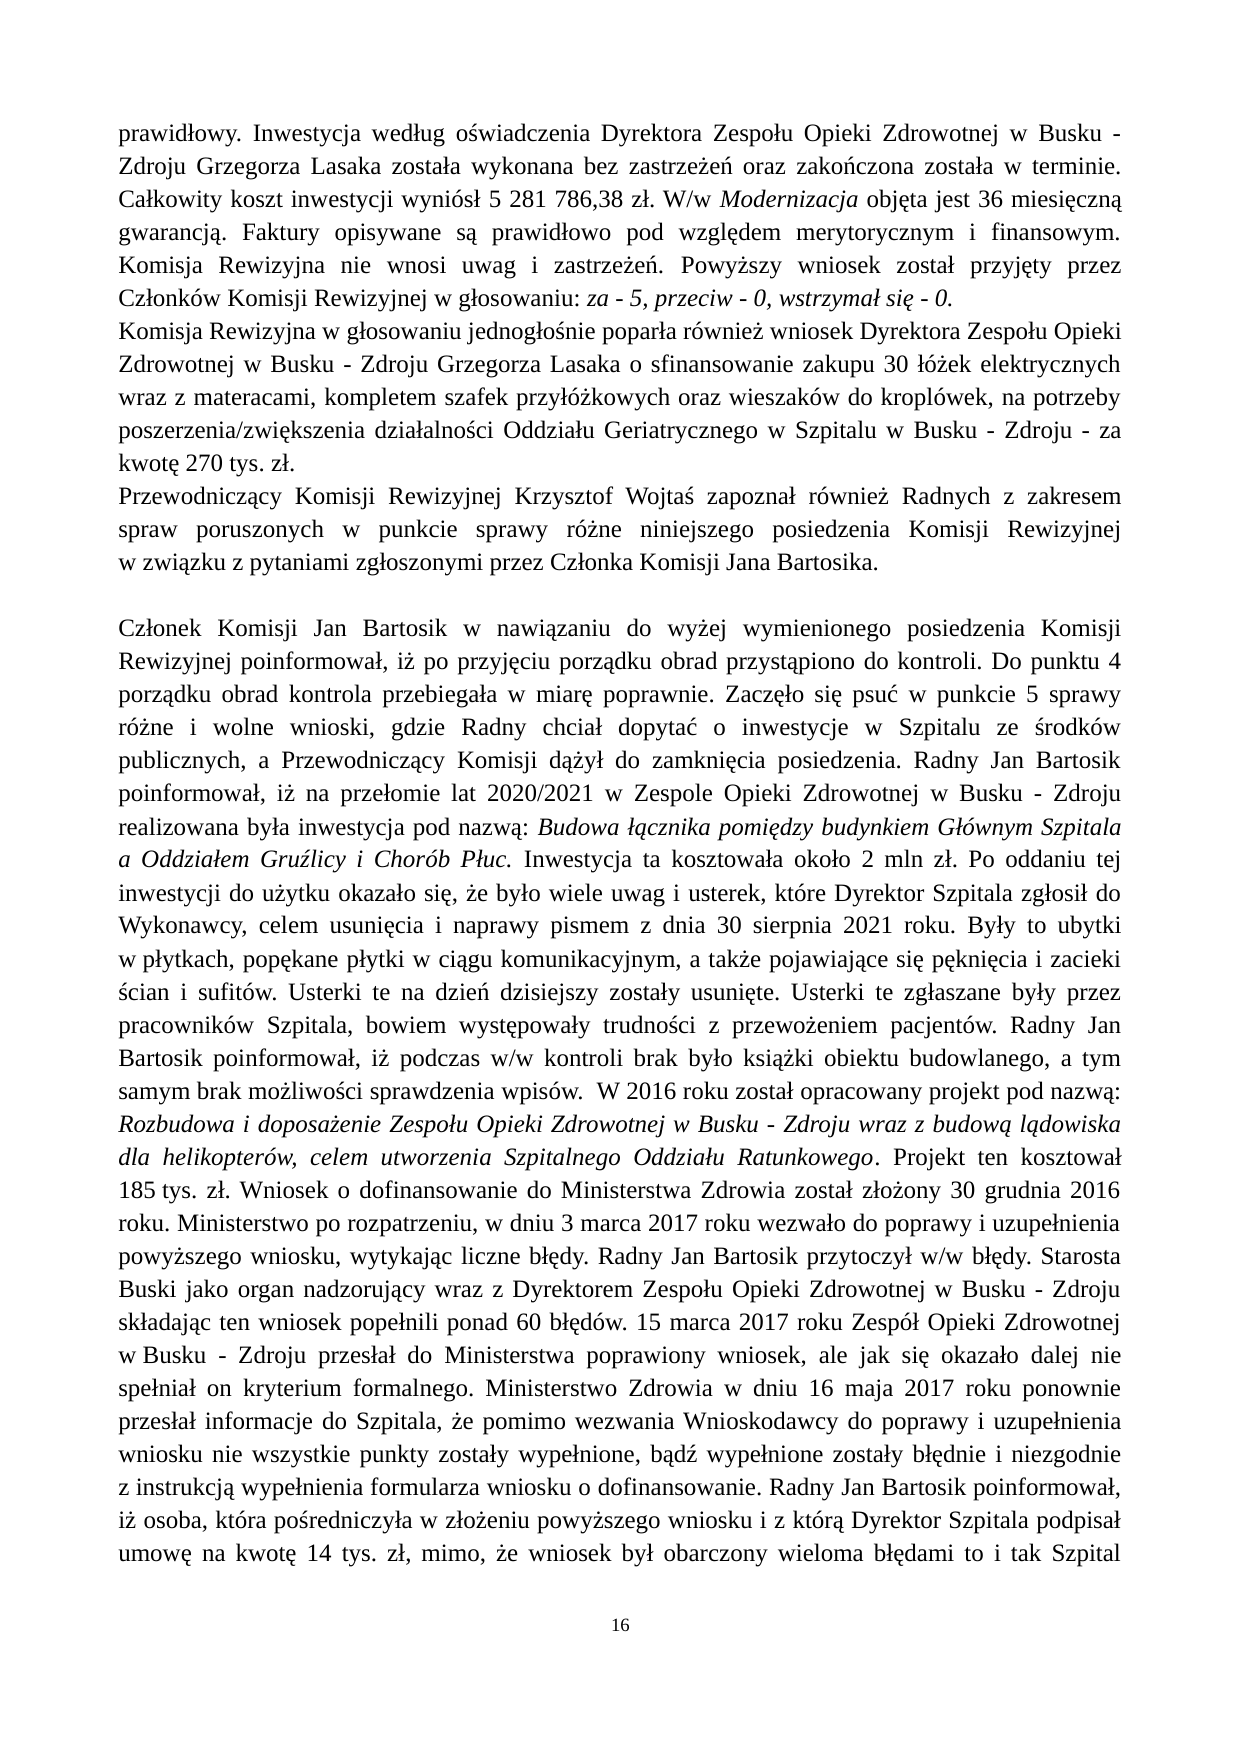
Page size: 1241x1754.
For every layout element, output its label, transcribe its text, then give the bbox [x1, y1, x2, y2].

list Przewodniczący Komisji Rewizyjnej Krzysztof Wojtaś zapoznał również Radnych z zakresem spraw poruszonych w punkcie sprawy różne niniejszego posiedzenia Komisji Rewizyjnej w związku z pytaniami zgłoszonymi przez Członka Komisji Jana Bartosika. [118, 481, 1122, 576]
list prawidłowy. Inwestycja według oświadczenia Dyrektora Zespołu Opieki Zdrowotnej w Busku - Zdroju Grzegorza Lasaka została wykonana bez zastrzeżeń oraz zakończona została w terminie. Całkowity koszt inwestycji wyniósł 5 281 786,38 zł. W/w Modernizacja objęta jest 36 miesięczną gwarancją. Faktury opisywane są prawidłowo pod względem merytorycznym i finansowym. Komisja Rewizyjna nie wnosi uwag i zastrzeżeń. Powyższy wniosek został przyjęty przez Członków Komisji Rewizyjnej w głosowaniu: za - 5, przeciw - 0, wstrzymał się - 0. [118, 118, 1122, 312]
text Komisja Rewizyjna w głosowaniu jednogłośnie poparła również wniosek Dyrektora Zespołu Opieki Zdrowotnej w Busku - Zdroju Grzegorza Lasaka o sfinansowanie zakupu 30 łóżek elektrycznych wraz z materacami, kompletem szafek przyłóżkowych oraz wieszaków do kroplówek, na potrzeby poszerzenia/zwiększenia działalności Oddziału Geriatrycznego w Szpitalu w Busku - Zdroju - za kwotę 270 tys. zł. [118, 316, 1122, 477]
list Członek Komisji Jan Bartosik w nawiązaniu do wyżej wymienionego posiedzenia Komisji Rewizyjnej poinformował, iż po przyjęciu porządku obrad przystąpiono do kontroli. Do punktu 4 porządku obrad kontrola przebiegała w miarę poprawnie. Zaczęło się psuć w punkcie 5 sprawy różne i wolne wnioski, gdzie Radny chciał dopytać o inwestycje w Szpitalu ze środków publicznych, a Przewodniczący Komisji dążył do zamknięcia posiedzenia. Radny Jan Bartosik poinformował, iż na przełomie lat 2020/2021 w Zespole Opieki Zdrowotnej w Busku - Zdroju realizowana była inwestycja pod nazwą: Budowa łącznika pomiędzy budynkiem Głównym Szpitala a Oddziałem Gruźlicy i Chorób Płuc. Inwestycja ta kosztowała około 2 mln zł. Po oddaniu tej inwestycji do użytku okazało się, że było wiele uwag i usterek, które Dyrektor Szpitala zgłosił do Wykonawcy, celem usunięcia i naprawy pismem z dnia 30 sierpnia 2021 roku. Były to ubytki w płytkach, popękane płytki w ciągu komunikacyjnym, a także pojawiające się pęknięcia i zacieki ścian i sufitów. Usterki te na dzień dzisiejszy zostały usunięte. Usterki te zgłaszane były przez pracowników Szpitala, bowiem występowały trudności z przewożeniem pacjentów. Radny Jan Bartosik poinformował, iż podczas w/w kontroli brak było książki obiektu budowlanego, a tym samym brak możliwości sprawdzenia wpisów. W 2016 roku został opracowany projekt pod nazwą: Rozbudowa i doposażenie Zespołu Opieki Zdrowotnej w Busku - Zdroju wraz z budową lądowiska dla helikopterów, celem utworzenia Szpitalnego Oddziału Ratunkowego. Projekt ten kosztował 185 tys. zł. Wniosek o dofinansowanie do Ministerstwa Zdrowia został złożony 30 grudnia 2016 roku. Ministerstwo po rozpatrzeniu, w dniu 3 marca 2017 roku wezwało do poprawy i uzupełnienia powyższego wniosku, wytykając liczne błędy. Radny Jan Bartosik przytoczył w/w błędy. Starosta Buski jako organ nadzorujący wraz z Dyrektorem Zespołu Opieki Zdrowotnej w Busku - Zdroju składając ten wniosek popełnili ponad 60 błędów. 15 marca 2017 roku Zespół Opieki Zdrowotnej w Busku - Zdroju przesłał do Ministerstwa poprawiony wniosek, ale jak się okazało dalej nie spełniał on kryterium formalnego. Ministerstwo Zdrowia w dniu 16 maja 2017 roku ponownie przesłał informacje do Szpitala, że pomimo wezwania Wnioskodawcy do poprawy i uzupełnienia wniosku nie wszystkie punkty zostały wypełnione, bądź wypełnione zostały błędnie i niezgodnie z instrukcją wypełnienia formularza wniosku o dofinansowanie. Radny Jan Bartosik poinformował, iż osoba, która pośredniczyła w złożeniu powyższego wniosku i z którą Dyrektor Szpitala podpisał umowę na kwotę 14 tys. zł, mimo, że wniosek był obarczony wieloma błędami to i tak Szpital [118, 613, 1122, 1567]
